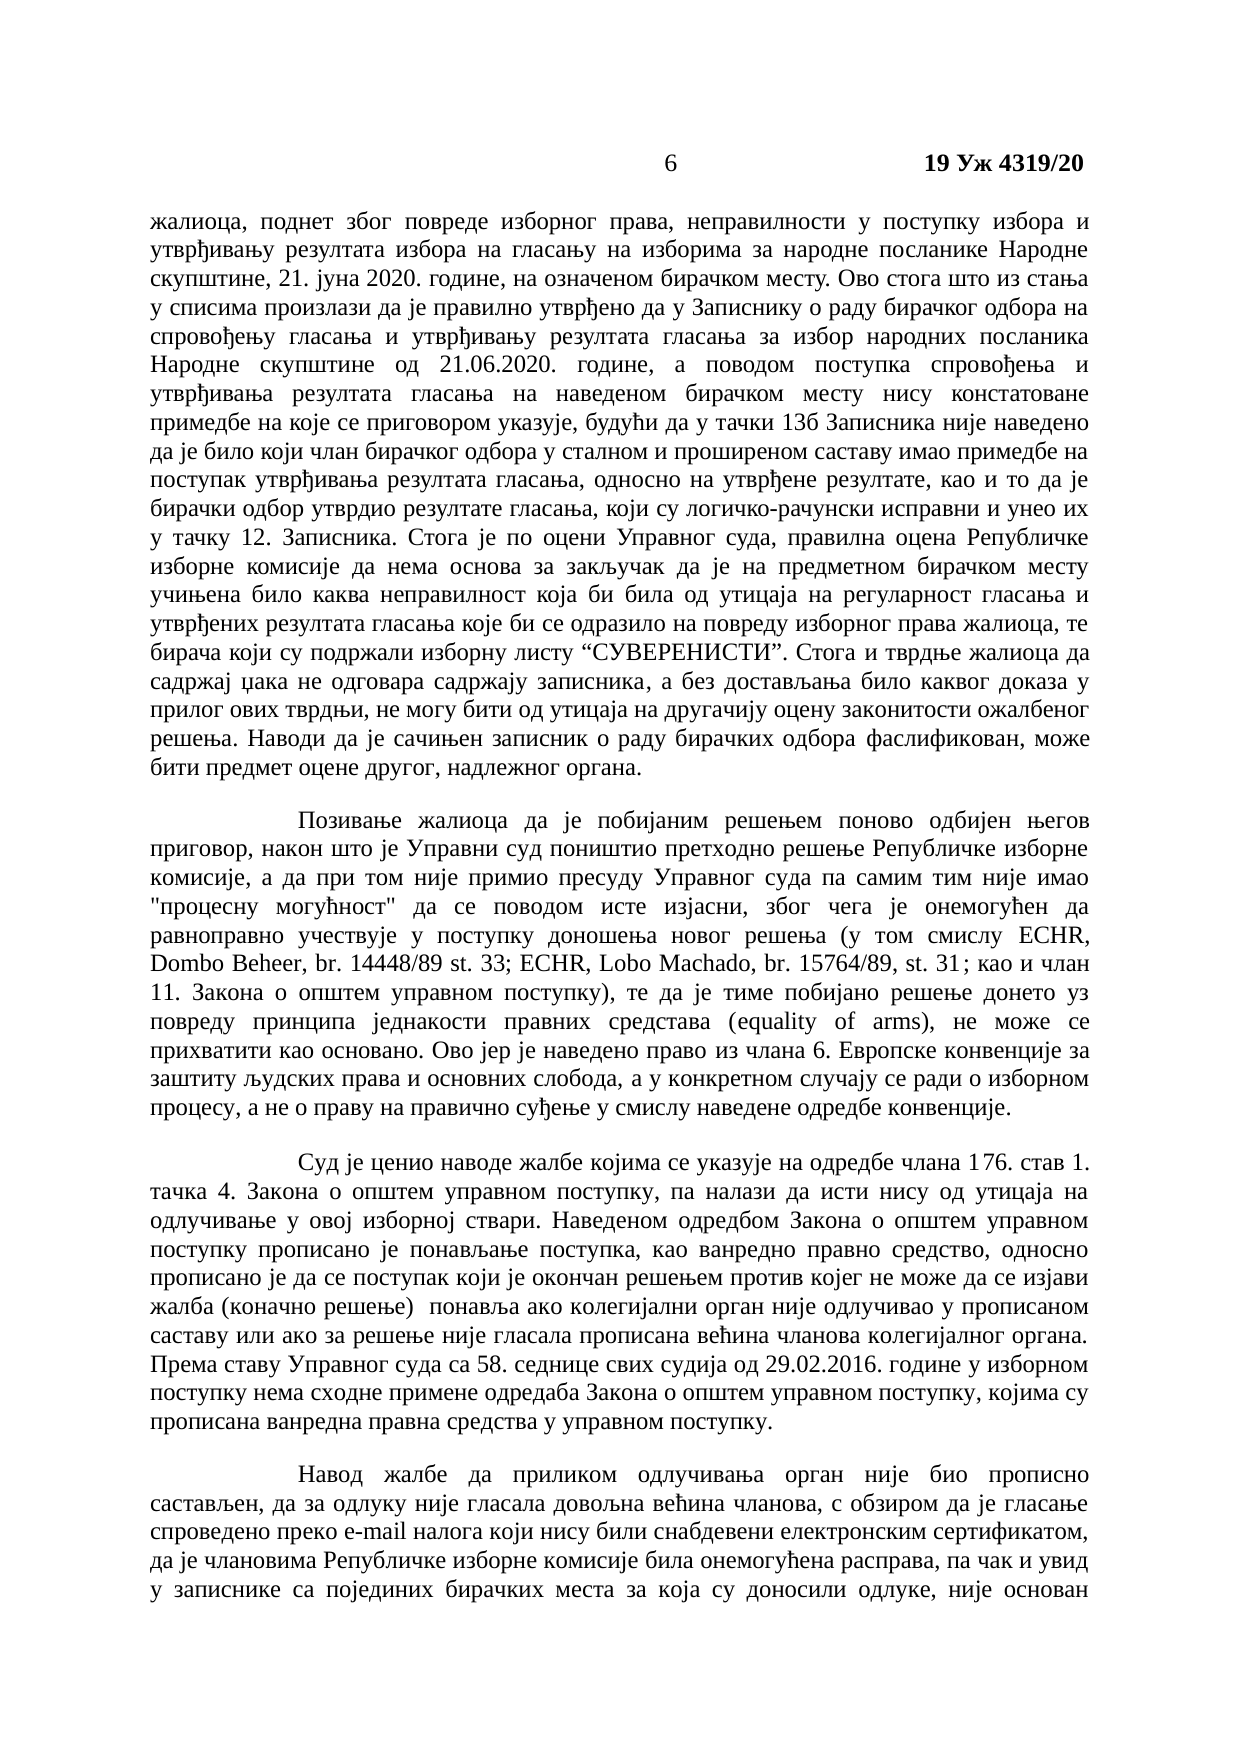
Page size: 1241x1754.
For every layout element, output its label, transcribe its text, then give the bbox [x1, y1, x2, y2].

text Суд је ценио наводе жалбе којима се указује на одредбе члана 176. став 1. тачка 4. Закона о општем управном поступку, па налази да исти нису од утицаја на одлучивање у овој изборној ствари. Наведеном одредбом Закона о општем управном поступку прописано је понављање поступка, као ванредно правно средство, односно прописано је да се поступак који је окончан решењем против којег не може да се изјави жалба (коначно решење) понавља ако колегијални орган није одлучивао у прописаном саставу или ако за решење није гласала прописана већина чланова колегијалног органа. Према ставу Управног суда са 58. седнице свих судија од 29.02.2016. године у изборном поступку нема сходне примене одредаба Закона о општем управном поступку, којима су прописана ванредна правна средства у управном поступку. [150, 1147, 1090, 1435]
text Позивање жалиоца да је побијаним решењем поново одбијен његов приговор, након што је Управни суд поништио претходно решење Републичке изборне комисије, а да при том није примио пресуду Управног суда па самим тим није имао "процесну могућност" да се поводом исте изјасни, због чега је онемогућен да равноправно учествује у поступку доношења новог решења (у том смислу ECHR, Dombo Beheer, br. 14448/89 st. 33; ECHR, Lobo Machado, br. 15764/89, st. 31; као и члан 11. Закона о општем управном поступку), те да је тиме побијано решење донето уз повреду принципа једнакости правних средстава (equality of arms), не може се прихватити као основано. Ово јер је наведено право из члана 6. Европске конвенције за заштиту људских права и основних слобода, а у конкретном случају се ради о изборном процесу, а не о праву на правично суђење у смислу наведене одредбе конвенције. [150, 805, 1090, 1121]
text жалиоца, поднет због повреде изборног права, неправилности у поступку избора и утврђивању резултата избора на гласању на изборима за народне посланике Народне скупштине, 21. јуна 2020. године, на означеном бирачком месту. Ово стога што из стања у списима произлази да је правилно утврђено да у Записнику о раду бирачког одбора на спровођењу гласања и утврђивању резултата гласања за избор народних посланика Народне скупштине од 21.06.2020. године, а поводом поступка спровођења и утврђивања резултата гласања на наведеном бирачком месту нису констатоване примедбе на које се приговором указује, будући да у тачки 13б Записника није наведено да је било који члан бирачког одбора у сталном и проширеном саставу имао примедбе на поступак утврђивања резултата гласања, односно на утврђене резултате, као и то да је бирачки одбор утврдио резултате гласања, који су логичко-рачунски исправни и унео их у тачку 12. Записника. Стога је по оцени Управног суда, правилна оцена Републичке изборне комисије да нема основа за закључак да је на предметном бирачком месту учињена било каква неправилност која би била од утицаја на регуларност гласања и утврђених резултата гласања које би се одразило на повреду изборног права жалиоца, те бирача који су подржали изборну листу “СУВЕРЕНИСТИ”. Стога и тврдње жалиоца да садржај џака не одговара садржају записника, а без достављања било каквог доказа у прилог ових тврдњи, не могу бити од утицаја на другачију оцену законитости ожалбеног решења. Наводи да је сачињен записник о раду бирачких одбора фаслификован, може бити предмет оцене другог, надлежног органа. [150, 206, 1090, 781]
text Навод жалбе да приликом одлучивања орган није био прописно састављен, да за одлуку није гласала довољна већина чланова, с обзиром да је гласање спроведено преко e-mail налога који нису били снабдевени електронским сертификатом, да је члановима Републичке изборне комисије била онемогућена расправа, па чак и увид у записнике са појединих бирачких места за која су доносили одлуке, није основан [150, 1459, 1090, 1603]
